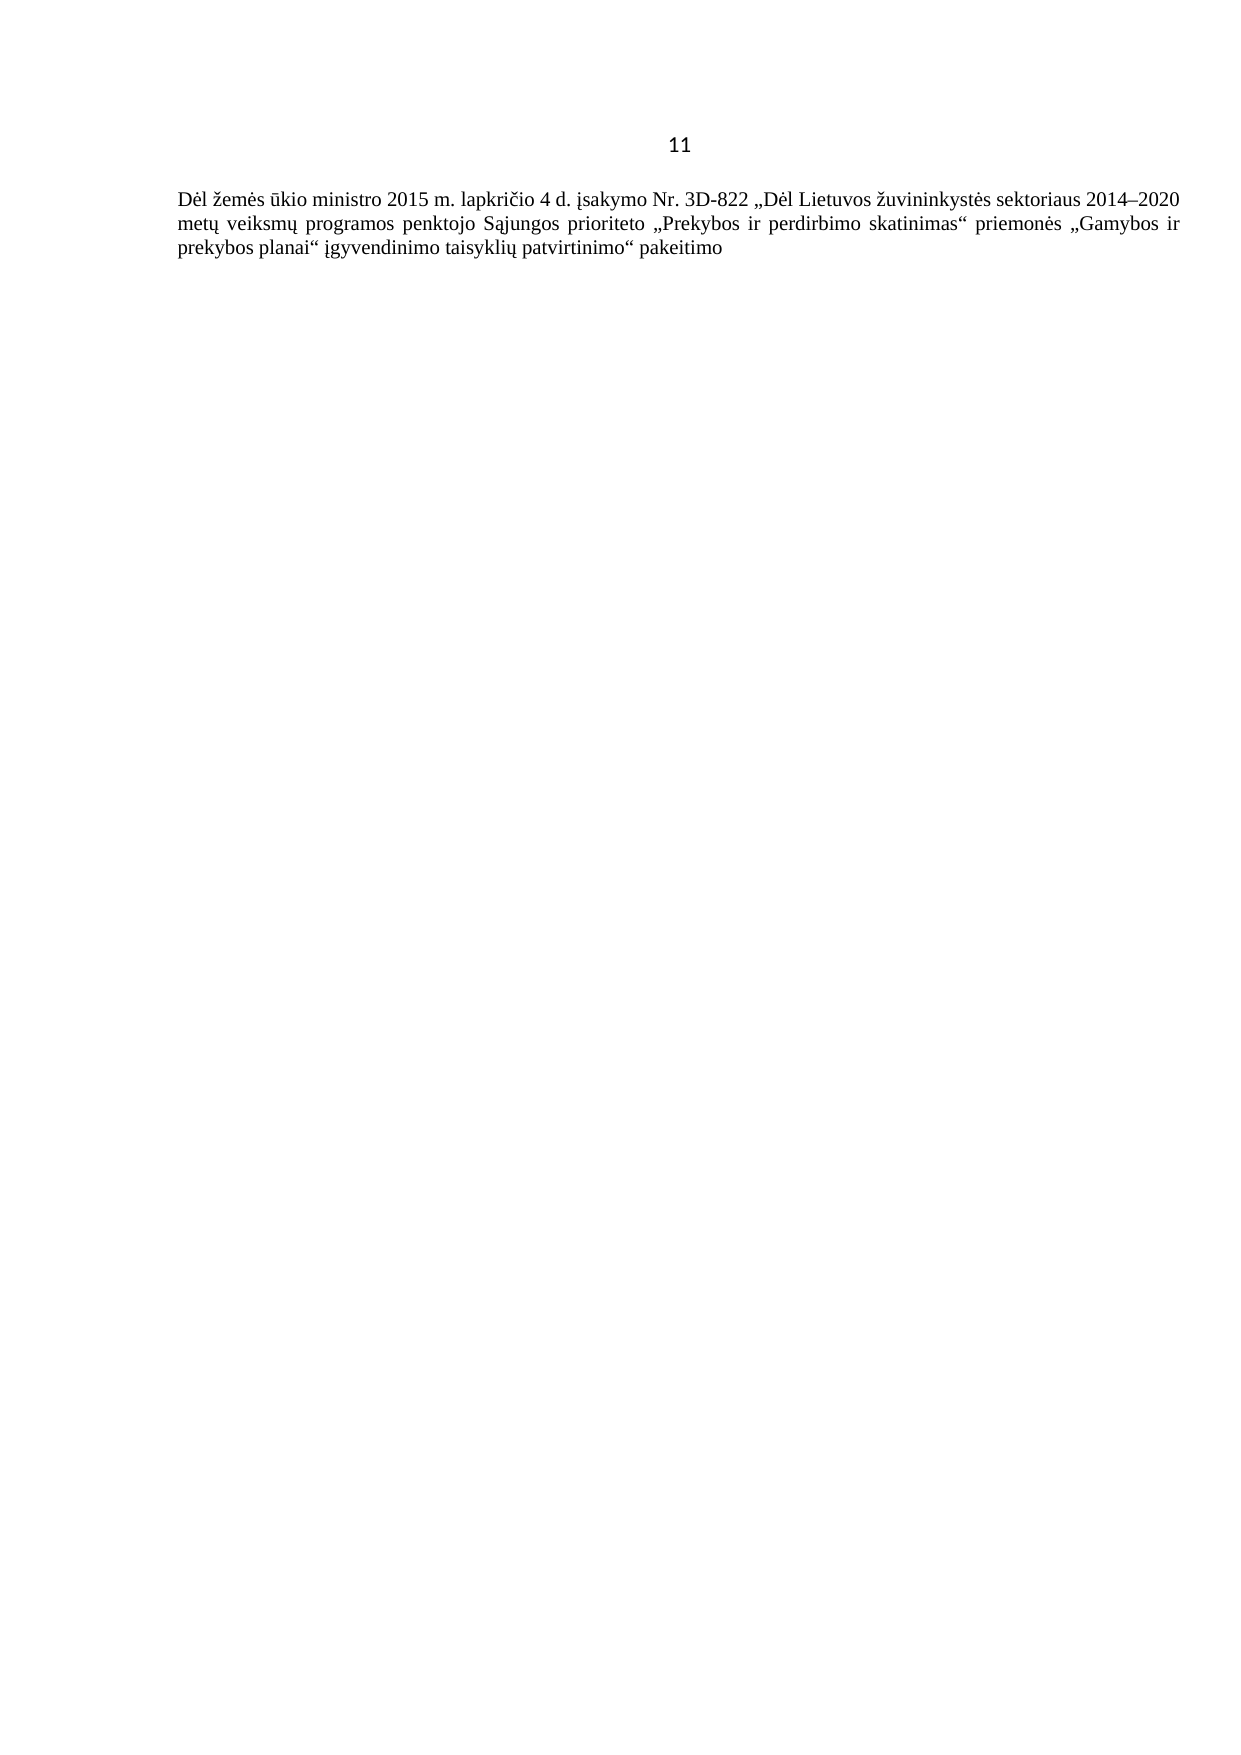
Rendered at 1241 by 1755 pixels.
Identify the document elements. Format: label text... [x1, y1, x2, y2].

text Dėl žemės ūkio ministro 2015 m. lapkričio 4 d. įsakymo Nr. 3D-822 „Dėl Lietuvos žuvininkystės sektoriaus 2014–2020 metų veiksmų programos penktojo Sąjungos prioriteto „Prekybos ir perdirbimo skatinimas“ priemonės „Gamybos ir prekybos planai“ įgyvendinimo taisyklių patvirtinimo“ pakeitimo [177, 187, 1181, 259]
